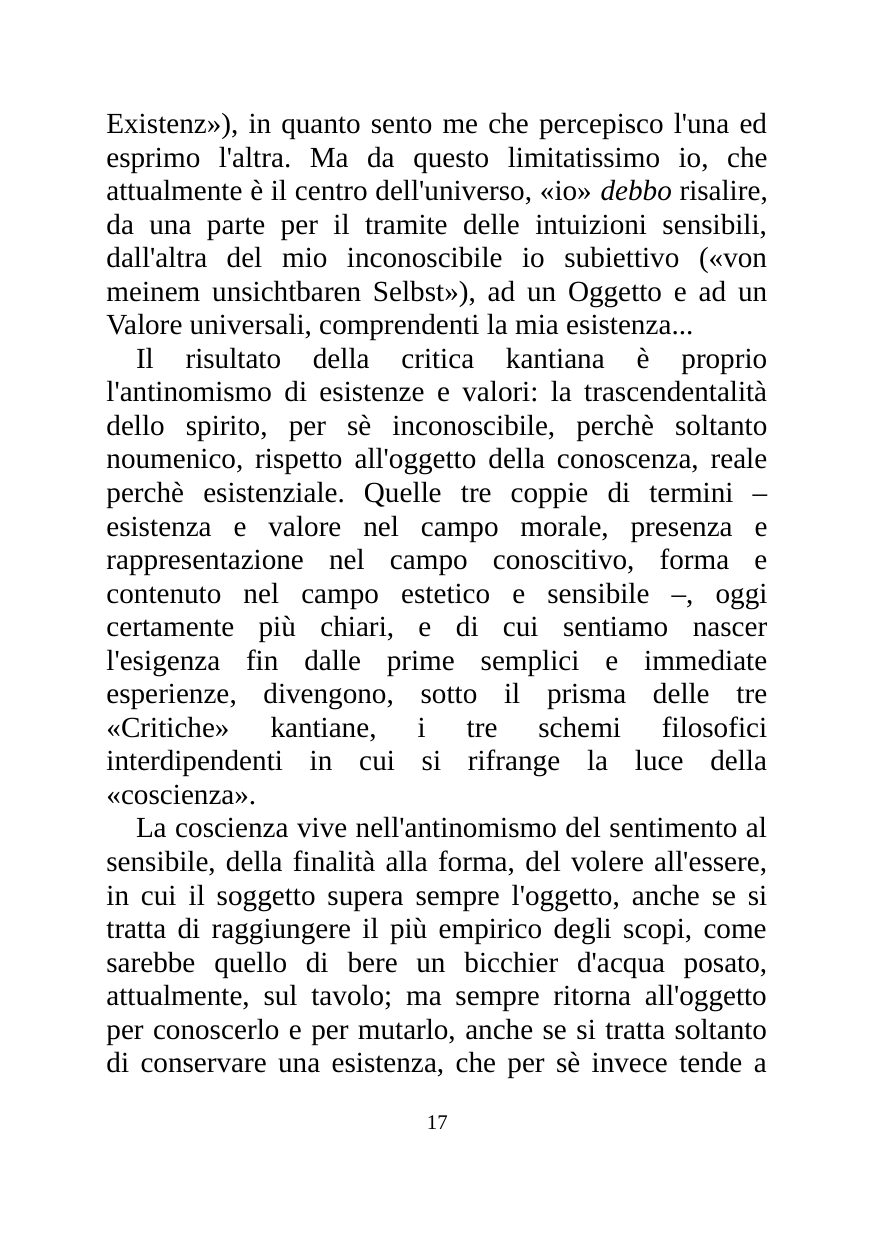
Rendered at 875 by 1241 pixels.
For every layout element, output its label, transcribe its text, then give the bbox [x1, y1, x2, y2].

text La coscienza vive nell'antinomismo del sentimento al sensibile, della finalità alla forma, del volere all'essere, in cui il soggetto supera sempre l'oggetto, anche se si tratta di raggiungere il più empirico degli scopi, come sarebbe quello di bere un bicchier d'acqua posato, attualmente, sul tavolo; ma sempre ritorna all'oggetto per conoscerlo e per mutarlo, anche se si tratta soltanto di conservare una esistenza, che per sè invece tende a [106, 811, 768, 1079]
text Existenz»), in quanto sento me che percepisco l'una ed esprimo l'altra. Ma da questo limitatissimo io, che attualmente è il centro dell'universo, «io» debbo risalire, da una parte per il tramite delle intuizioni sensibili, dall'altra del mio inconoscibile io subiettivo («von meinem unsichtbaren Selbst»), ad un Oggetto e ad un Valore universali, comprendenti la mia esistenza... [106, 106, 768, 341]
text Il risultato della critica kantiana è proprio l'antinomismo di esistenze e valori: la trascendentalità dello spirito, per sè inconoscibile, perchè soltanto noumenico, rispetto all'oggetto della conoscenza, reale perchè esistenziale. Quelle tre coppie di termini – esistenza e valore nel campo morale, presenza e rappresentazione nel campo conoscitivo, forma e contenuto nel campo estetico e sensibile –, oggi certamente più chiari, e di cui sentiamo nascer l'esigenza fin dalle prime semplici e immediate esperienze, divengono, sotto il prisma delle tre «Critiche» kantiane, i tre schemi filosofici interdipendenti in cui si rifrange la luce della «coscienza». [106, 341, 768, 811]
